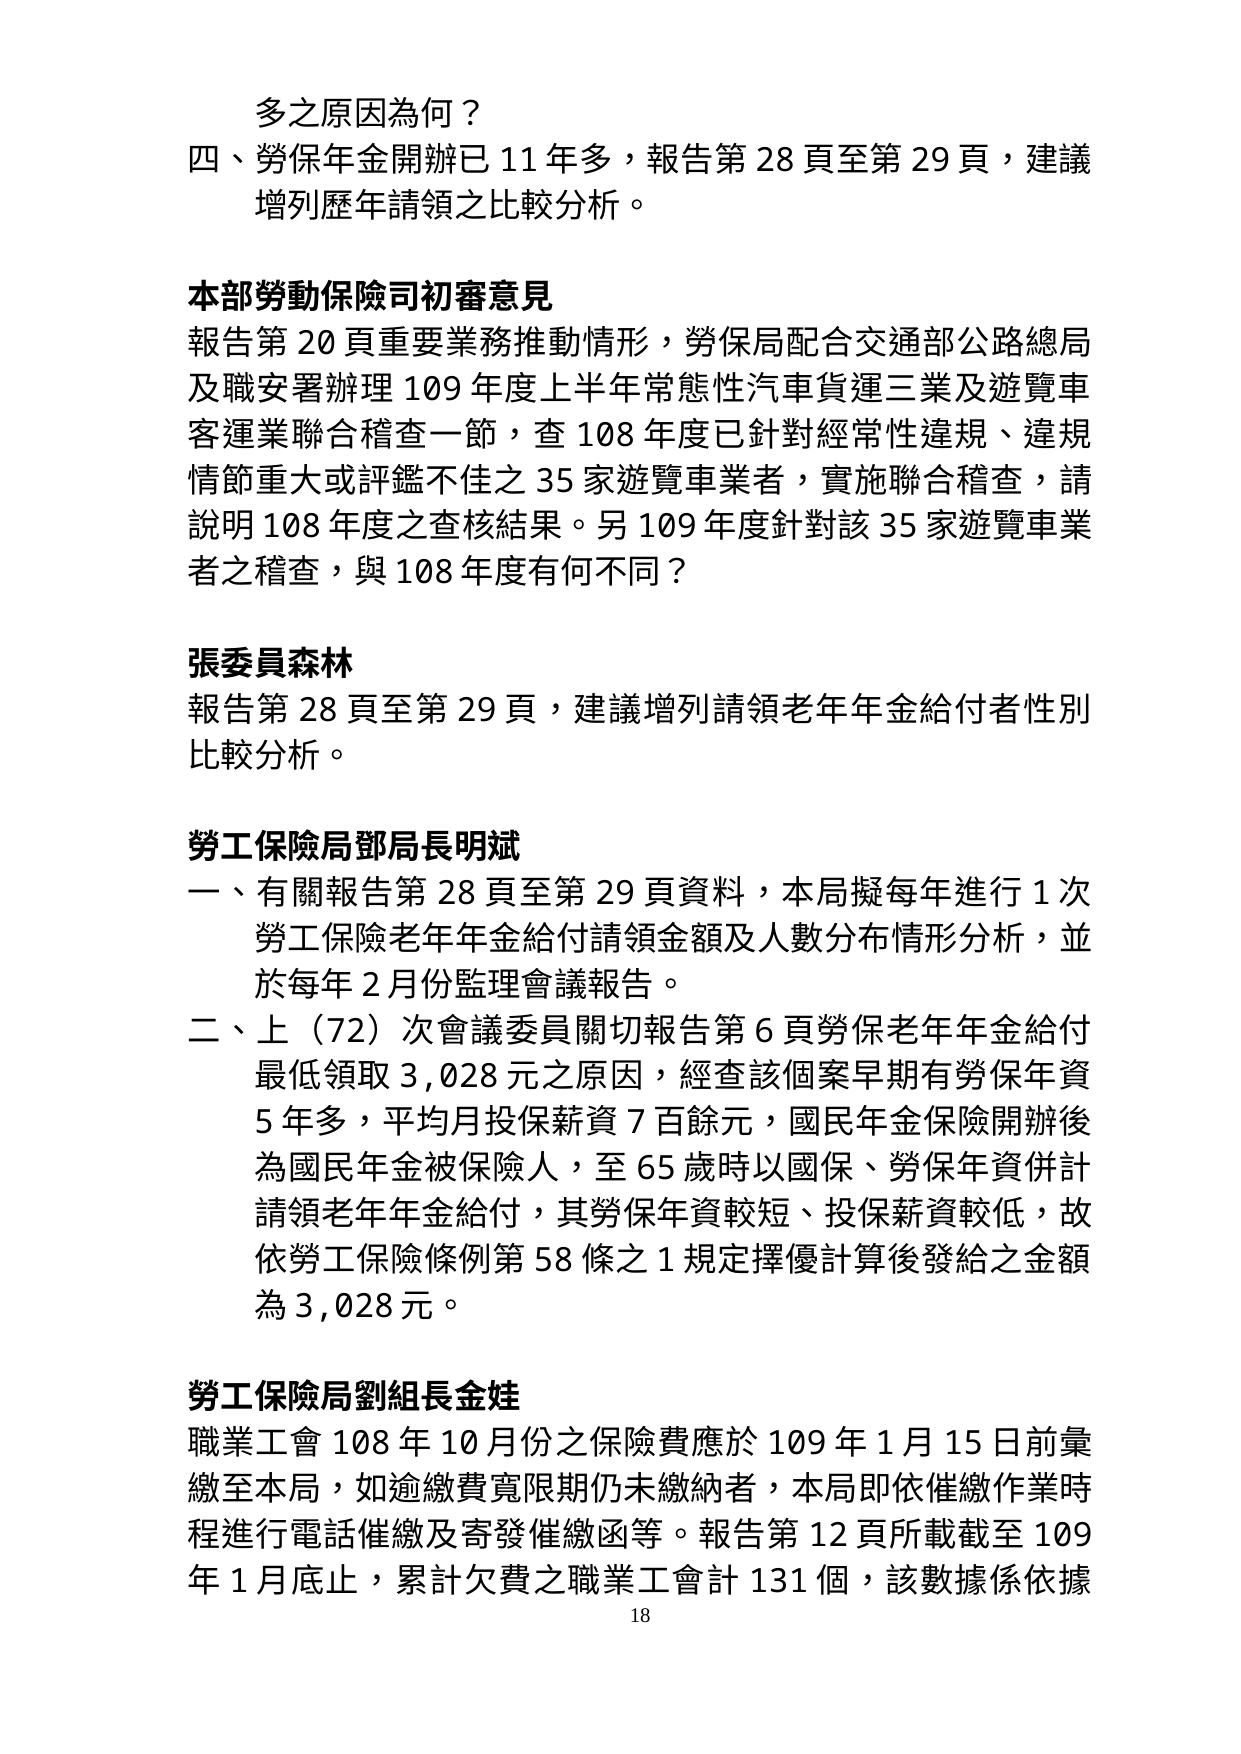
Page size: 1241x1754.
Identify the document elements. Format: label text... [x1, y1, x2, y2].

text 職業工會108年10月份之保險費應於109年1月15日前彙繳至本局，如逾繳費寬限期仍未繳納者，本局即依催繳作業時程進行電話催繳及寄發催繳函等。報告第12頁所載截至109年1月底止，累計欠費之職業工會計131個，該數據係依據 [187, 1418, 1092, 1601]
text 本部勞動保險司初審意見 [187, 272, 1092, 318]
text 報告第28頁至第29頁，建議增列請領老年年金給付者性別比較分析。 [187, 684, 1092, 776]
text 報告第20頁重要業務推動情形，勞保局配合交通部公路總局及職安署辦理109年度上半年常態性汽車貨運三業及遊覽車客運業聯合稽查一節，查108年度已針對經常性違規、違規情節重大或評鑑不佳之35家遊覽車業者，實施聯合稽查，請說明108年度之查核結果。另109年度針對該35家遊覽車業者之稽查，與108年度有何不同？ [187, 318, 1092, 593]
text 多之原因為何？ [187, 89, 1092, 134]
text 四、勞保年金開辦已11年多，報告第28頁至第29頁，建議增列歷年請領之比較分析。 [187, 134, 1092, 226]
text 勞工保險局鄧局長明斌 [187, 822, 1092, 868]
text 勞工保險局劉組長金娃 [187, 1372, 1092, 1418]
text 二、上（72）次會議委員關切報告第6頁勞保老年年金給付最低領取3,028元之原因，經查該個案早期有勞保年資5年多，平均月投保薪資7百餘元，國民年金保險開辦後為國民年金被保險人，至65歲時以國保、勞保年資併計請領老年年金給付，其勞保年資較短、投保薪資較低，故依勞工保險條例第58條之1規定擇優計算後發給之金額為3,028元。 [187, 1005, 1092, 1326]
text 張委員森林 [187, 639, 1092, 684]
text 一、有關報告第28頁至第29頁資料，本局擬每年進行1次勞工保險老年年金給付請領金額及人數分布情形分析，並於每年2月份監理會議報告。 [187, 868, 1092, 1005]
